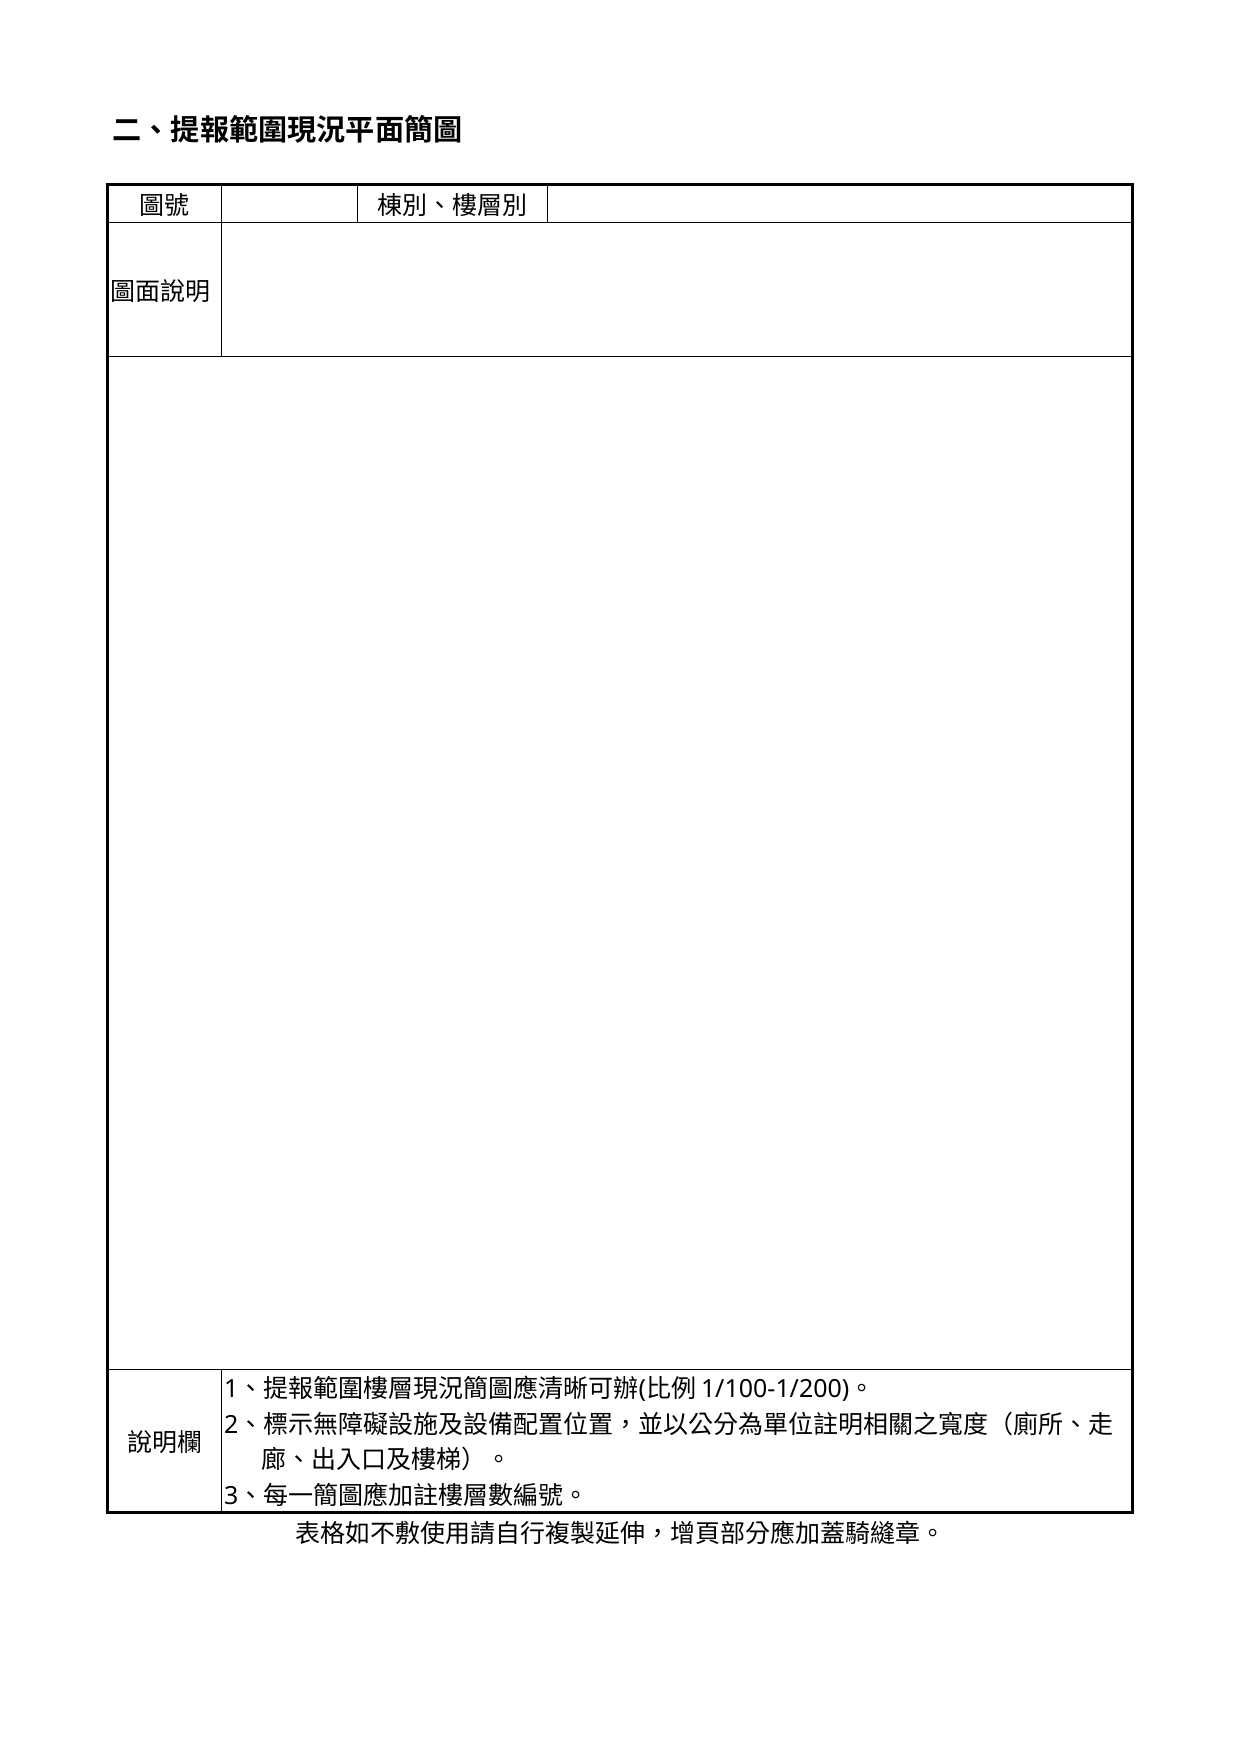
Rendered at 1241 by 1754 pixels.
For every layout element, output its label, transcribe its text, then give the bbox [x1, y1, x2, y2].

table_cell 圖面說明 [109, 223, 221, 356]
table_header [222, 186, 357, 222]
table_header 圖號 [109, 186, 221, 222]
table_cell [222, 223, 1131, 356]
table_cell 1、提報範圍樓層現況簡圖應清晰可辦(比例1/100-1/200)。 2、標示無障礙設施及設備配置位置，並以公分為單位註明相關之寬度（廁所、走廊、出入口及樓梯）。 3、每一簡圖應加註樓層數編號。 [222, 1370, 1131, 1511]
table_header [548, 186, 1131, 222]
table_cell 說明欄 [109, 1370, 221, 1511]
table_cell [109, 357, 1131, 1368]
table_header 棟別、樓層別 [358, 186, 547, 222]
text 二、提報範圍現況平面簡圖 [112, 112, 1128, 148]
text 表格如不敷使用請自行複製延伸，增頁部分應加蓋騎縫章。 [112, 1514, 1128, 1550]
